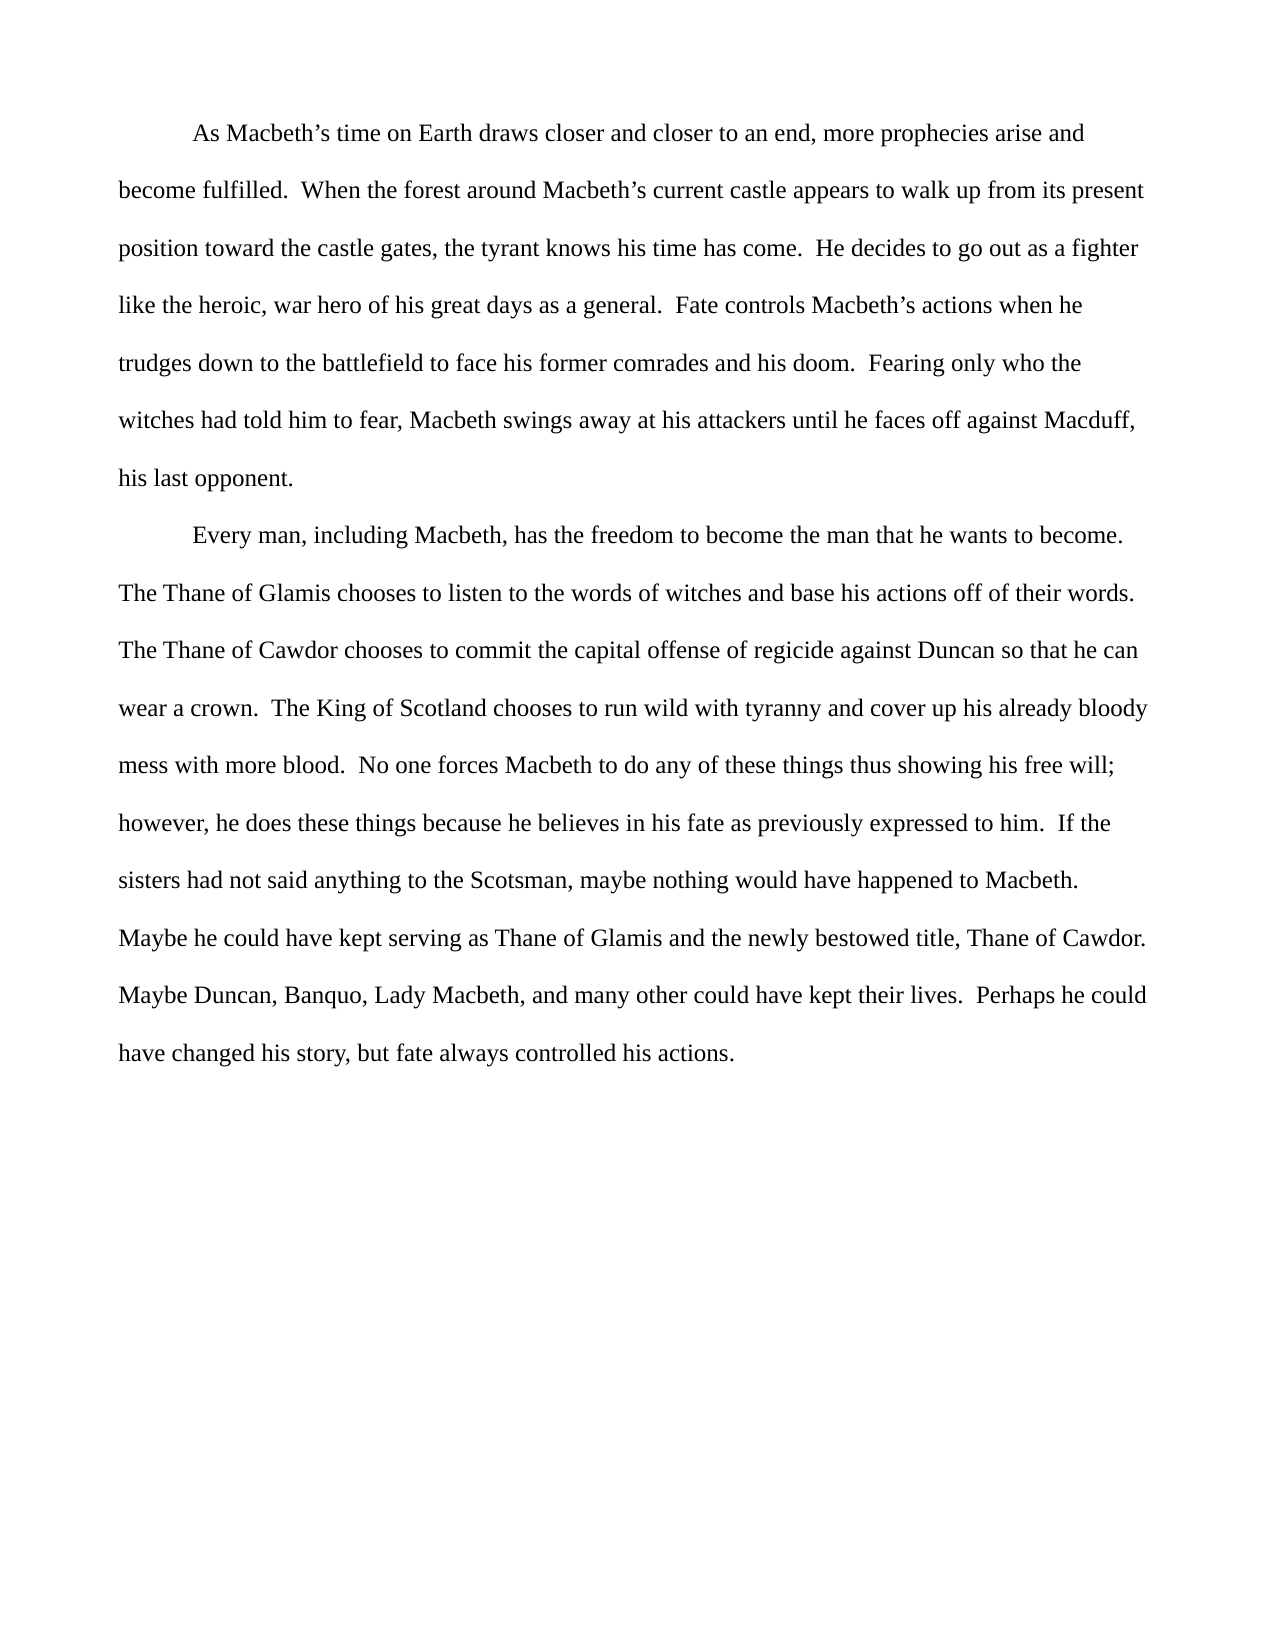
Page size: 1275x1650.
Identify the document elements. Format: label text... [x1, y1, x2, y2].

text Every man, including Macbeth, has the freedom to become the man that he wants to become. The Thane of Glamis chooses to listen to the words of witches and base his actions off of their words. The Thane of Cawdor chooses to commit the capital offense of regicide against Duncan so that he can wear a crown. The King of Scotland chooses to run wild with tyranny and cover up his already bloody mess with more blood. No one forces Macbeth to do any of these things thus showing his free will; however, he does these things because he believes in his fate as previously expressed to him. If the sisters had not said anything to the Scotsman, maybe nothing would have happened to Macbeth. Maybe he could have kept serving as Thane of Glamis and the newly bestowed title, Thane of Cawdor. Maybe Duncan, Banquo, Lady Macbeth, and many other could have kept their lives. Perhaps he could have changed his story, but fate always controlled his actions. [118, 521, 1157, 1067]
text As Macbeth’s time on Earth draws closer and closer to an end, more prophecies arise and become fulfilled. When the forest around Macbeth’s current castle appears to walk up from its present position toward the castle gates, the tyrant knows his time has come. He decides to go out as a fighter like the heroic, war hero of his great days as a general. Fate controls Macbeth’s actions when he trudges down to the battlefield to face his former comrades and his doom. Fearing only who the witches had told him to fear, Macbeth swings away at his attackers until he faces off against Macduff, his last opponent. [118, 118, 1157, 492]
